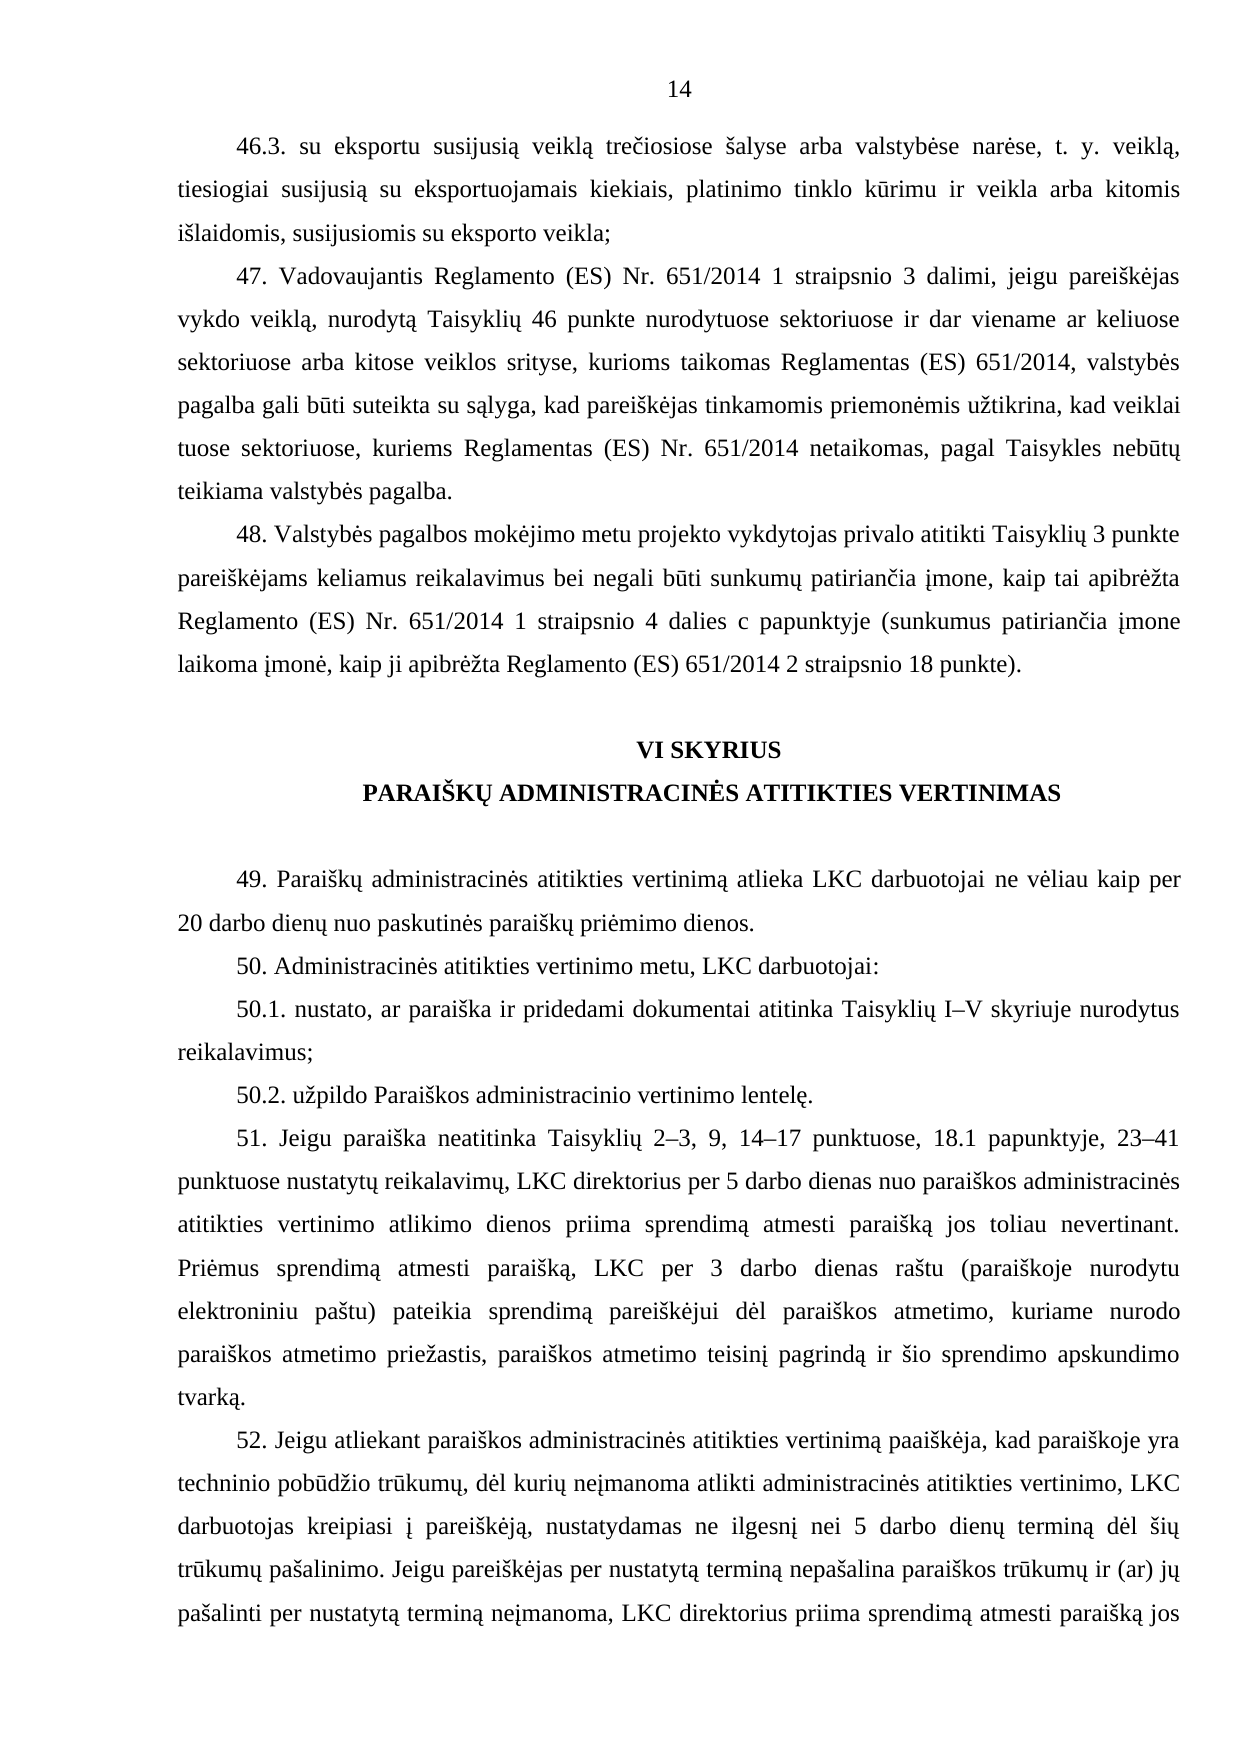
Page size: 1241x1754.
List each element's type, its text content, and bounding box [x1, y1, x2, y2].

text 52. Jeigu atliekant paraiškos administracinės atitikties vertinimą paaiškėja, kad paraiškoje yra techninio pobūdžio trūkumų, dėl kurių neįmanoma atlikti administracinės atitikties vertinimo, LKC darbuotojas kreipiasi į pareiškėją, nustatydamas ne ilgesnį nei 5 darbo dienų terminą dėl šių trūkumų pašalinimo. Jeigu pareiškėjas per nustatytą terminą nepašalina paraiškos trūkumų ir (ar) jų pašalinti per nustatytą terminą neįmanoma, LKC direktorius priima sprendimą atmesti paraišką jos [177, 1425, 1181, 1626]
text 46.3. su eksportu susijusią veiklą trečiosiose šalyse arba valstybėse narėse, t. y. veiklą, tiesiogiai susijusią su eksportuojamais kiekiais, platinimo tinklo kūrimu ir veikla arba kitomis išlaidomis, susijusiomis su eksporto veikla; [177, 131, 1181, 246]
text 50.2. užpildo Paraiškos administracinio vertinimo lentelę. [177, 1080, 1181, 1109]
text 47. Vadovaujantis Reglamento (ES) Nr. 651/2014 1 straipsnio 3 dalimi, jeigu pareiškėjas vykdo veiklą, nurodytą Taisyklių 46 punkte nurodytuose sektoriuose ir dar viename ar keliuose sektoriuose arba kitose veiklos srityse, kurioms taikomas Reglamentas (ES) 651/2014, valstybės pagalba gali būti suteikta su sąlyga, kad pareiškėjas tinkamomis priemonėmis užtikrina, kad veiklai tuose sektoriuose, kuriems Reglamentas (ES) Nr. 651/2014 netaikomas, pagal Taisykles nebūtų teikiama valstybės pagalba. [177, 261, 1181, 505]
text 49. Paraiškų administracinės atitikties vertinimą atlieka LKC darbuotojai ne vėliau kaip per 20 darbo dienų nuo paskutinės paraiškų priėmimo dienos. [177, 864, 1181, 936]
text 50.1. nustato, ar paraiška ir pridedami dokumentai atitinka Taisyklių I‒V skyriuje nurodytus reikalavimus; [177, 994, 1181, 1066]
text PARAIŠKŲ ADMINISTRACINĖS ATITIKTIES VERTINIMAS [177, 778, 1181, 807]
text VI SKYRIUS [177, 735, 1181, 764]
text 50. Administracinės atitikties vertinimo metu, LKC darbuotojai: [177, 951, 1181, 979]
text 48. Valstybės pagalbos mokėjimo metu projekto vykdytojas privalo atitikti Taisyklių 3 punkte pareiškėjams keliamus reikalavimus bei negali būti sunkumų patiriančia įmone, kaip tai apibrėžta Reglamento (ES) Nr. 651/2014 1 straipsnio 4 dalies c papunktyje (sunkumus patiriančia įmone laikoma įmonė, kaip ji apibrėžta Reglamento (ES) 651/2014 2 straipsnio 18 punkte). [177, 519, 1181, 678]
text 51. Jeigu paraiška neatitinka Taisyklių 2‒3, 9, 14‒17 punktuose, 18.1 papunktyje, 23‒41 punktuose nustatytų reikalavimų, LKC direktorius per 5 darbo dienas nuo paraiškos administracinės atitikties vertinimo atlikimo dienos priima sprendimą atmesti paraišką jos toliau nevertinant. Priėmus sprendimą atmesti paraišką, LKC per 3 darbo dienas raštu (paraiškoje nurodytu elektroniniu paštu) pateikia sprendimą pareiškėjui dėl paraiškos atmetimo, kuriame nurodo paraiškos atmetimo priežastis, paraiškos atmetimo teisinį pagrindą ir šio sprendimo apskundimo tvarką. [177, 1123, 1181, 1411]
